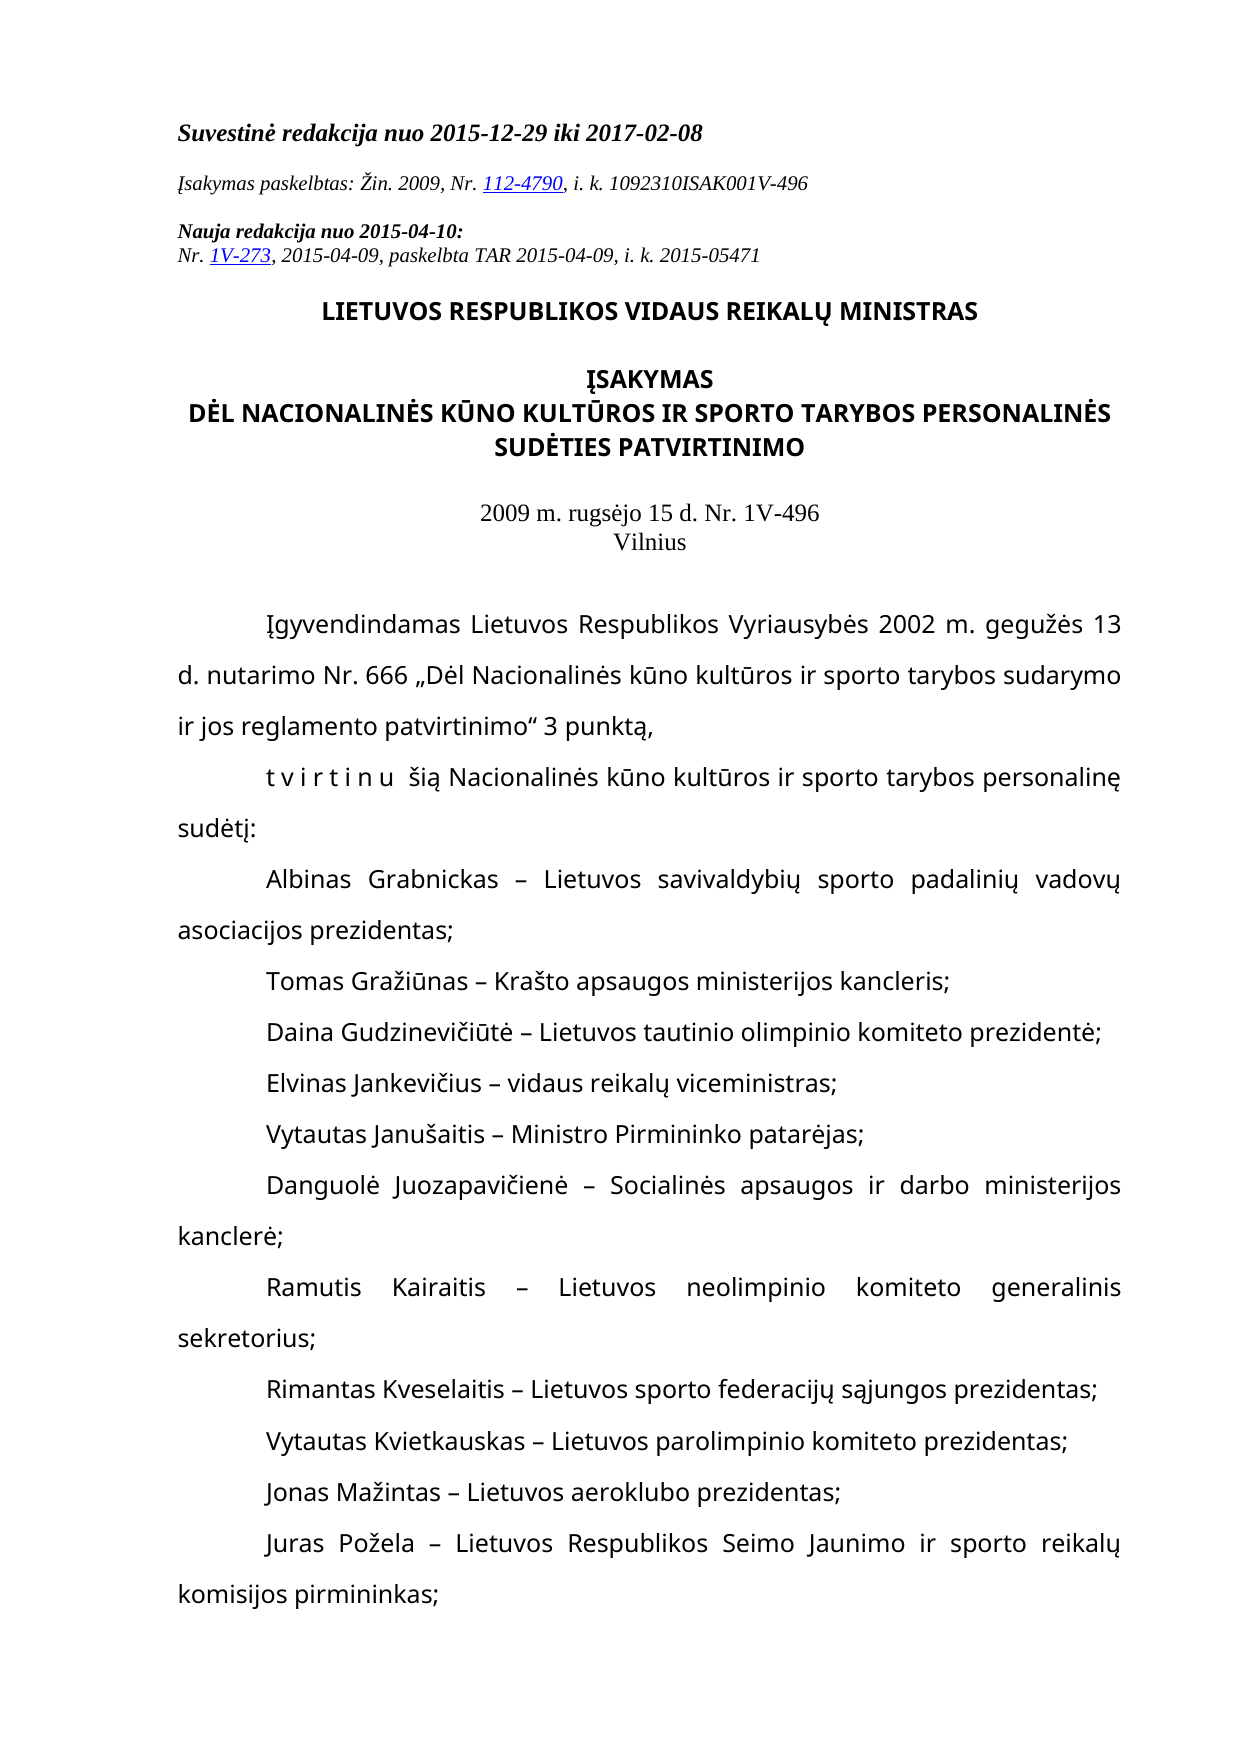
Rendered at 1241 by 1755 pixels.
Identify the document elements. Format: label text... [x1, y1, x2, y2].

text Jonas Mažintas – Lietuvos aeroklubo prezidentas; [177, 1474, 1122, 1508]
text LIETUVOS RESPUBLIKOS VIDAUS REIKALŲ MINISTRAS [177, 293, 1122, 328]
text Rimantas Kveselaitis – Lietuvos sporto federacijų sąjungos prezidentas; [177, 1372, 1122, 1406]
text Tomas Gražiūnas – Krašto apsaugos ministerijos kancleris; [177, 964, 1122, 998]
text Vytautas Kvietkauskas – Lietuvos parolimpinio komiteto prezidentas; [177, 1423, 1122, 1457]
text Vilnius [177, 527, 1122, 555]
text Suvestinė redakcija nuo 2015-12-29 iki 2017-02-08 [177, 118, 1122, 147]
text 2009 m. rugsėjo 15 d. Nr. 1V-496 [177, 498, 1122, 527]
text Įsakymas paskelbtas: Žin. 2009, Nr. 112-4790, i. k. 1092310ISAK001V-496 [177, 171, 1122, 195]
text ĮSAKYMAS [177, 362, 1122, 396]
text Įgyvendindamas Lietuvos Respublikos Vyriausybės 2002 m. gegužės 13 d. nutarimo Nr. 666 „Dėl Nacionalinės kūno kultūros ir sporto tarybos sudarymo ir jos reglamento patvirtinimo“ 3 punktą, [177, 606, 1122, 743]
text tvirtinu šią Nacionalinės kūno kultūros ir sporto tarybos personalinę sudėtį: [177, 759, 1122, 845]
text Vytautas Janušaitis – Ministro Pirmininko patarėjas; [177, 1117, 1122, 1151]
text Nr. 1V-273, 2015-04-09, paskelbta TAR 2015-04-09, i. k. 2015-05471 [177, 243, 1122, 267]
text DĖL NACIONALINĖS KŪNO KULTŪROS IR SPORTO TARYBOS PERSONALINĖS SUDĖTIES PATVIRTINIMO [177, 396, 1122, 464]
text Daina Gudzinevičiūtė – Lietuvos tautinio olimpinio komiteto prezidentė; [177, 1015, 1122, 1049]
text Nauja redakcija nuo 2015-04-10: [177, 219, 1122, 243]
text Juras Požela – Lietuvos Respublikos Seimo Jaunimo ir sporto reikalų komisijos pirmininkas; [177, 1525, 1122, 1610]
text Danguolė Juozapavičienė – Socialinės apsaugos ir darbo ministerijos kanclerė; [177, 1168, 1122, 1253]
text Albinas Grabnickas – Lietuvos savivaldybių sporto padalinių vadovų asociacijos prezidentas; [177, 862, 1122, 947]
text Elvinas Jankevičius – vidaus reikalų viceministras; [177, 1066, 1122, 1100]
text Ramutis Kairaitis – Lietuvos neolimpinio komiteto generalinis sekretorius; [177, 1270, 1122, 1355]
